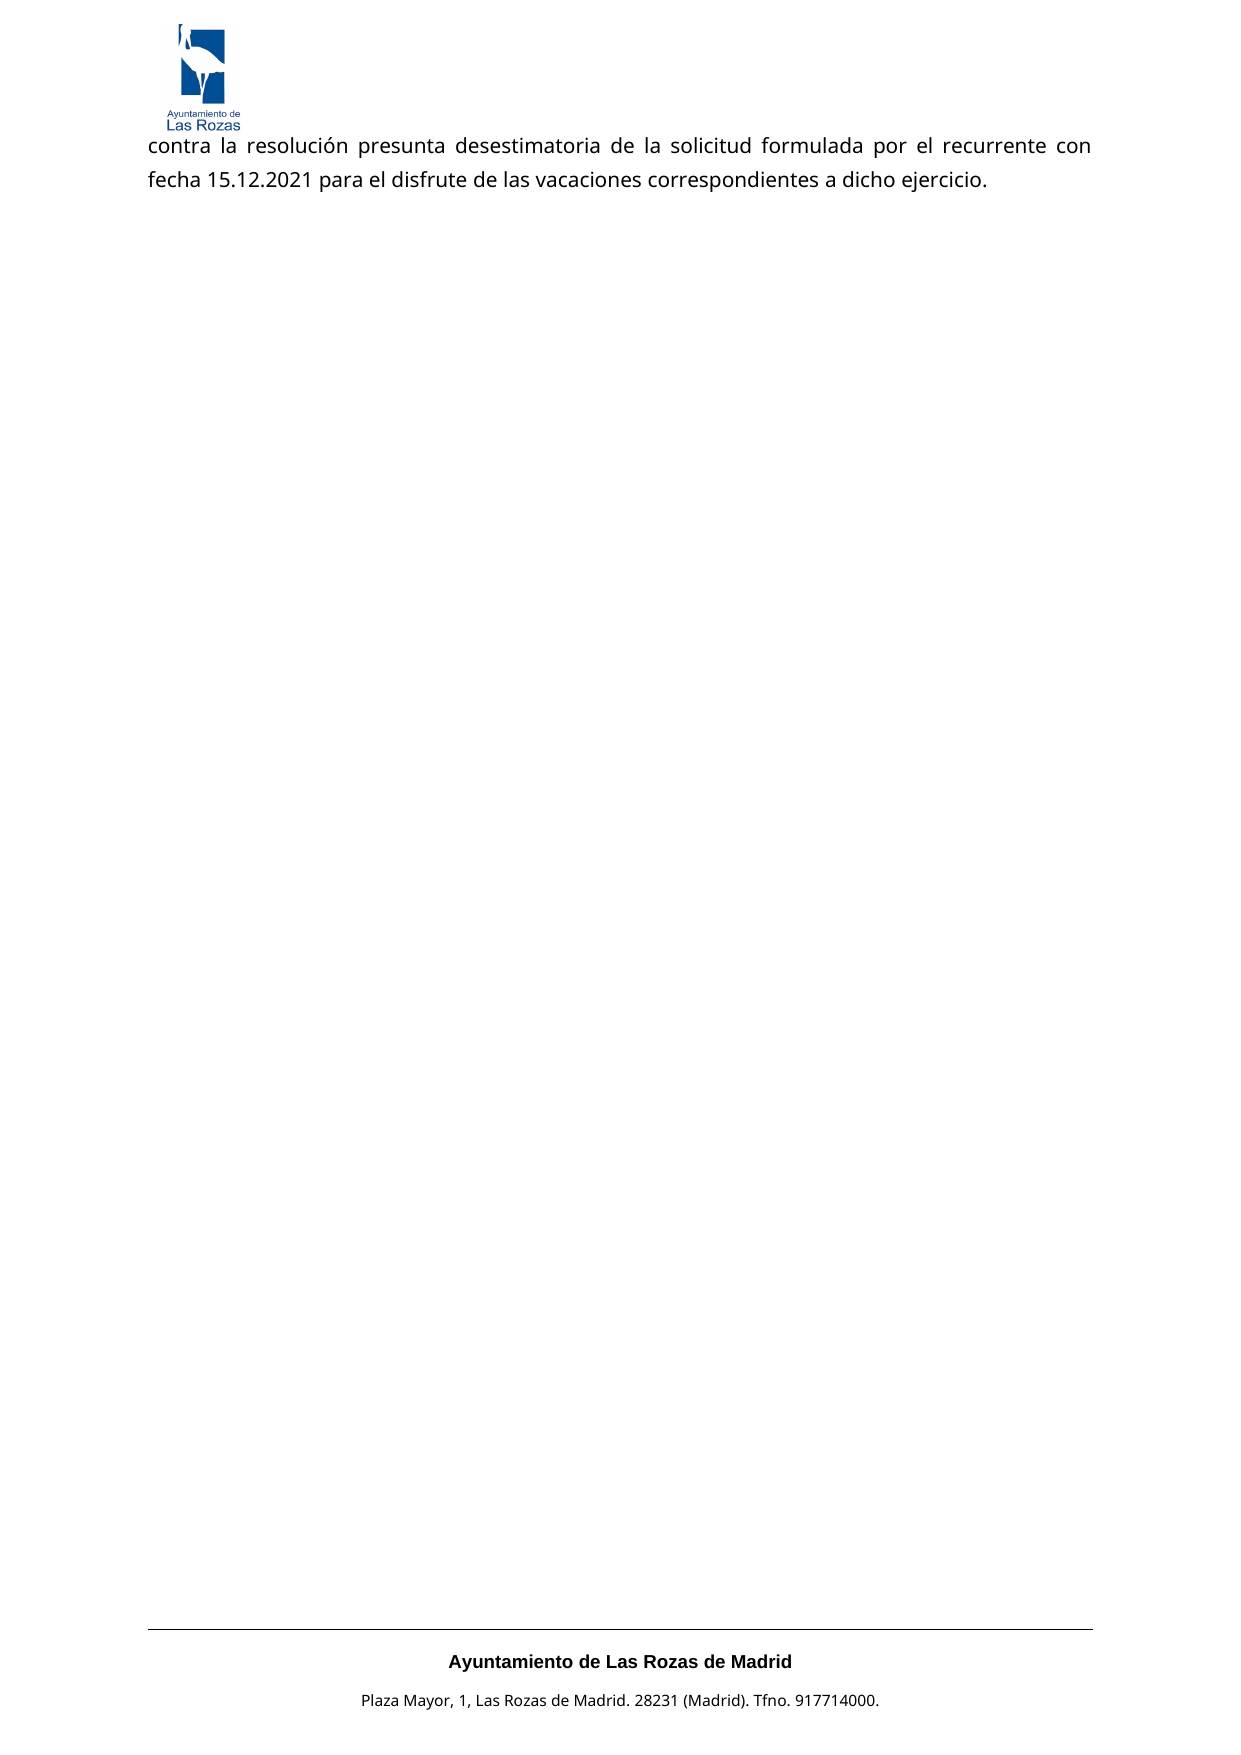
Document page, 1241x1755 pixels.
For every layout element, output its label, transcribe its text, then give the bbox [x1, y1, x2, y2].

text contra la resolución presunta desestimatoria de la solicitud formulada por el recurrente con fecha 15.12.2021 para el disfrute de las vacaciones correspondientes a dicho ejercicio. [148, 131, 1093, 194]
